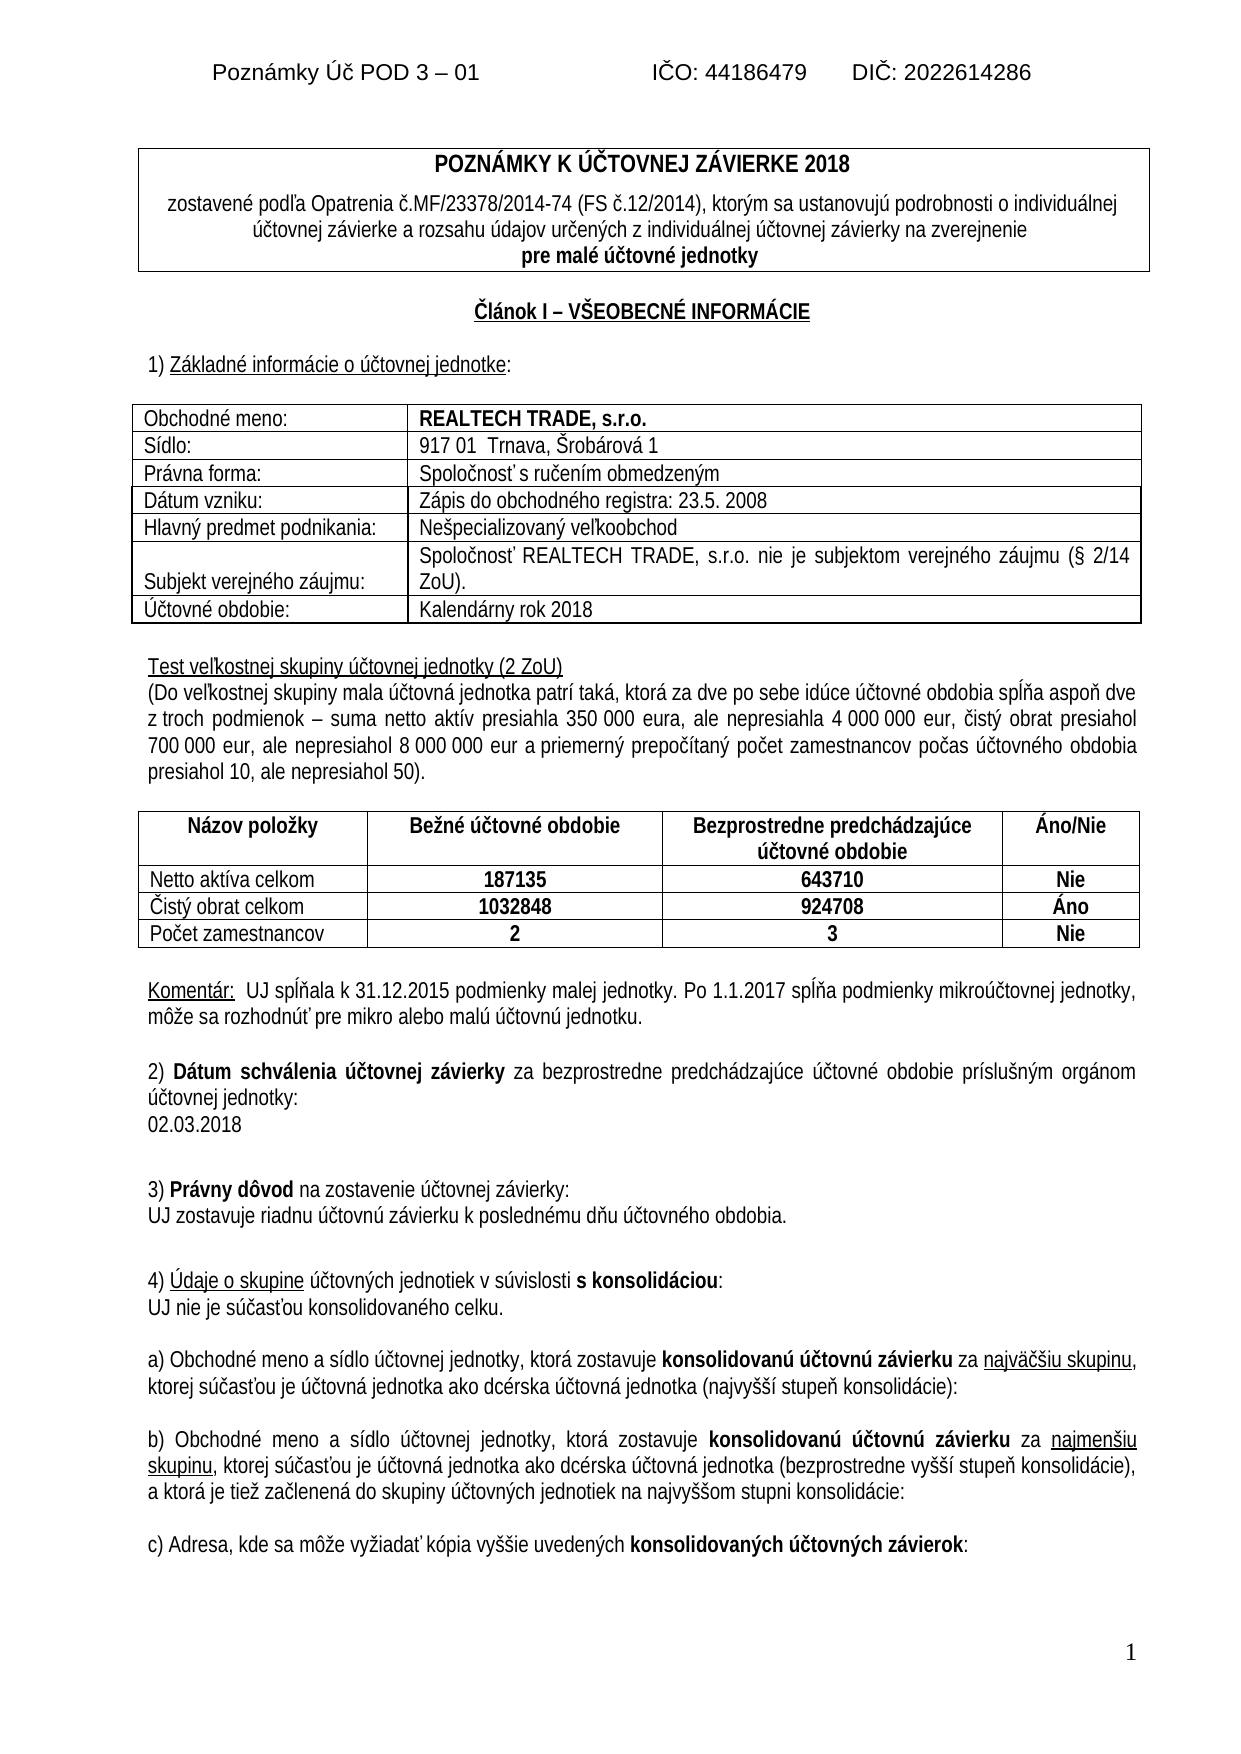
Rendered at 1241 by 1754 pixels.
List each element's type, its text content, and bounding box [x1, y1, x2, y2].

table_cell Sídlo: [133, 432, 407, 458]
text UJ zostavuje riadnu účtovnú závierku k poslednému dňu účtovného obdobia. [148, 1202, 1186, 1228]
table_cell 187135 [368, 866, 662, 892]
table_cell Hlavný predmet podnikania: [133, 514, 407, 541]
table_cell 917 01 Trnava, Šrobárová 1 [408, 432, 1141, 458]
text zostavené podľa Opatrenia č.MF/23378/2014-74 (FS č.12/2014), ktorým sa ustanovujú podrobnosti o individuálnej účtovnej závierke a rozsahu údajov určených z individuálnej účtovnej závierky na zverejnenie [139, 189, 1149, 241]
table_header REALTECH TRADE, s.r.o. [408, 405, 1141, 431]
table_cell Áno [1003, 893, 1139, 919]
table_cell 924708 [663, 893, 1002, 919]
table_cell Čistý obrat celkom [139, 893, 367, 919]
text UJ nie je súčasťou konsolidovaného celku. [148, 1294, 1137, 1320]
table_cell 3 [663, 920, 1002, 947]
table_cell 2 [368, 920, 662, 947]
table_header Bežné účtovné obdobie [368, 812, 662, 864]
text c) Adresa, kde sa môže vyžiadať kópia vyššie uvedených konsolidovaných účtovných závierok: [148, 1531, 1137, 1557]
table_header Obchodné meno: [133, 405, 407, 431]
table_cell 643710 [663, 866, 1002, 892]
table_cell Zápis do obchodného registra: 23.5. 2008 [409, 487, 1140, 513]
table_cell Netto aktíva celkom [139, 866, 367, 892]
text 2) Dátum schválenia účtovnej závierky za bezprostredne predchádzajúce účtovné obdobie príslušným orgánom účtovnej jednotky: [148, 1058, 1137, 1111]
table_cell Účtovné obdobie: [133, 596, 407, 622]
table_cell Počet zamestnancov [139, 920, 367, 947]
text (Do veľkostnej skupiny mala účtovná jednotka patrí taká, ktorá za dve po sebe idúce účtovné obdobia spĺňa aspoň dve z troch podmienok – suma netto aktív presiahla 350 000 eura, ale nepresiahla 4 000 000 eur, čistý obrat presiahol 700 000 eur, ale nepresiahol 8 000 000 eur a priemerný prepočítaný počet zamestnancov počas účtovného obdobia presiahol 10, ale nepresiahol 50). [148, 679, 1137, 784]
table_header Áno/Nie [1003, 812, 1139, 864]
text 1) Základné informácie o účtovnej jednotke: [148, 351, 1137, 377]
table_cell 1032848 [368, 893, 662, 919]
text pre malé účtovné jednotky [139, 241, 1149, 271]
table_cell Kalendárny rok 2018 [409, 596, 1140, 622]
table_cell Dátum vzniku: [133, 487, 407, 513]
text POZNÁMKY K ÚČTOVNEJ ZÁVIERKE 2018 [139, 149, 1149, 177]
text 02.03.2018 [148, 1111, 1137, 1137]
text 4) Údaje o skupine účtovných jednotiek v súvislosti s konsolidáciou: [148, 1267, 1137, 1294]
table_cell Nie [1003, 866, 1139, 892]
text a) Obchodné meno a sídlo účtovnej jednotky, ktorá zostavuje konsolidovanú účtovnú závierku za najväčšiu skupinu, ktorej súčasťou je účtovná jednotka ako dcérska účtovná jednotka (najvyšší stupeň konsolidácie): [148, 1346, 1137, 1399]
table_cell Nie [1003, 920, 1139, 947]
table_cell Právna forma: [133, 460, 407, 486]
text b) Obchodné meno a sídlo účtovnej jednotky, ktorá zostavuje konsolidovanú účtovnú závierku za najmenšiu skupinu, ktorej súčasťou je účtovná jednotka ako dcérska účtovná jednotka (bezprostredne vyšší stupeň konsolidácie), a ktorá je tiež začlenená do skupiny účtovných jednotiek na najvyššom stupni konsolidácie: [148, 1426, 1137, 1504]
table_header Názov položky [139, 812, 367, 864]
text 3) Právny dôvod na zostavenie účtovnej závierky: [148, 1176, 1186, 1202]
text Článok I – VŠEOBECNÉ INFORMÁCIE [148, 298, 1137, 325]
table_cell Spoločnosť REALTECH TRADE, s.r.o. nie je subjektom verejného záujmu (§ 2/14 ZoU). [409, 542, 1140, 594]
text Komentár: UJ spĺňala k 31.12.2015 podmienky malej jednotky. Po 1.1.2017 spĺňa podmienky mikroúčtovnej jednotky, môže sa rozhodnúť pre mikro alebo malú účtovnú jednotku. [148, 977, 1137, 1029]
table_header Bezprostredne predchádzajúce účtovné obdobie [663, 812, 1002, 864]
text Test veľkostnej skupiny účtovnej jednotky (2 ZoU) [148, 653, 1181, 679]
table_cell Spoločnosť s ručením obmedzeným [408, 460, 1141, 486]
table_cell Nešpecializovaný veľkoobchod [409, 514, 1140, 541]
table_cell Subjekt verejného záujmu: [133, 542, 407, 594]
